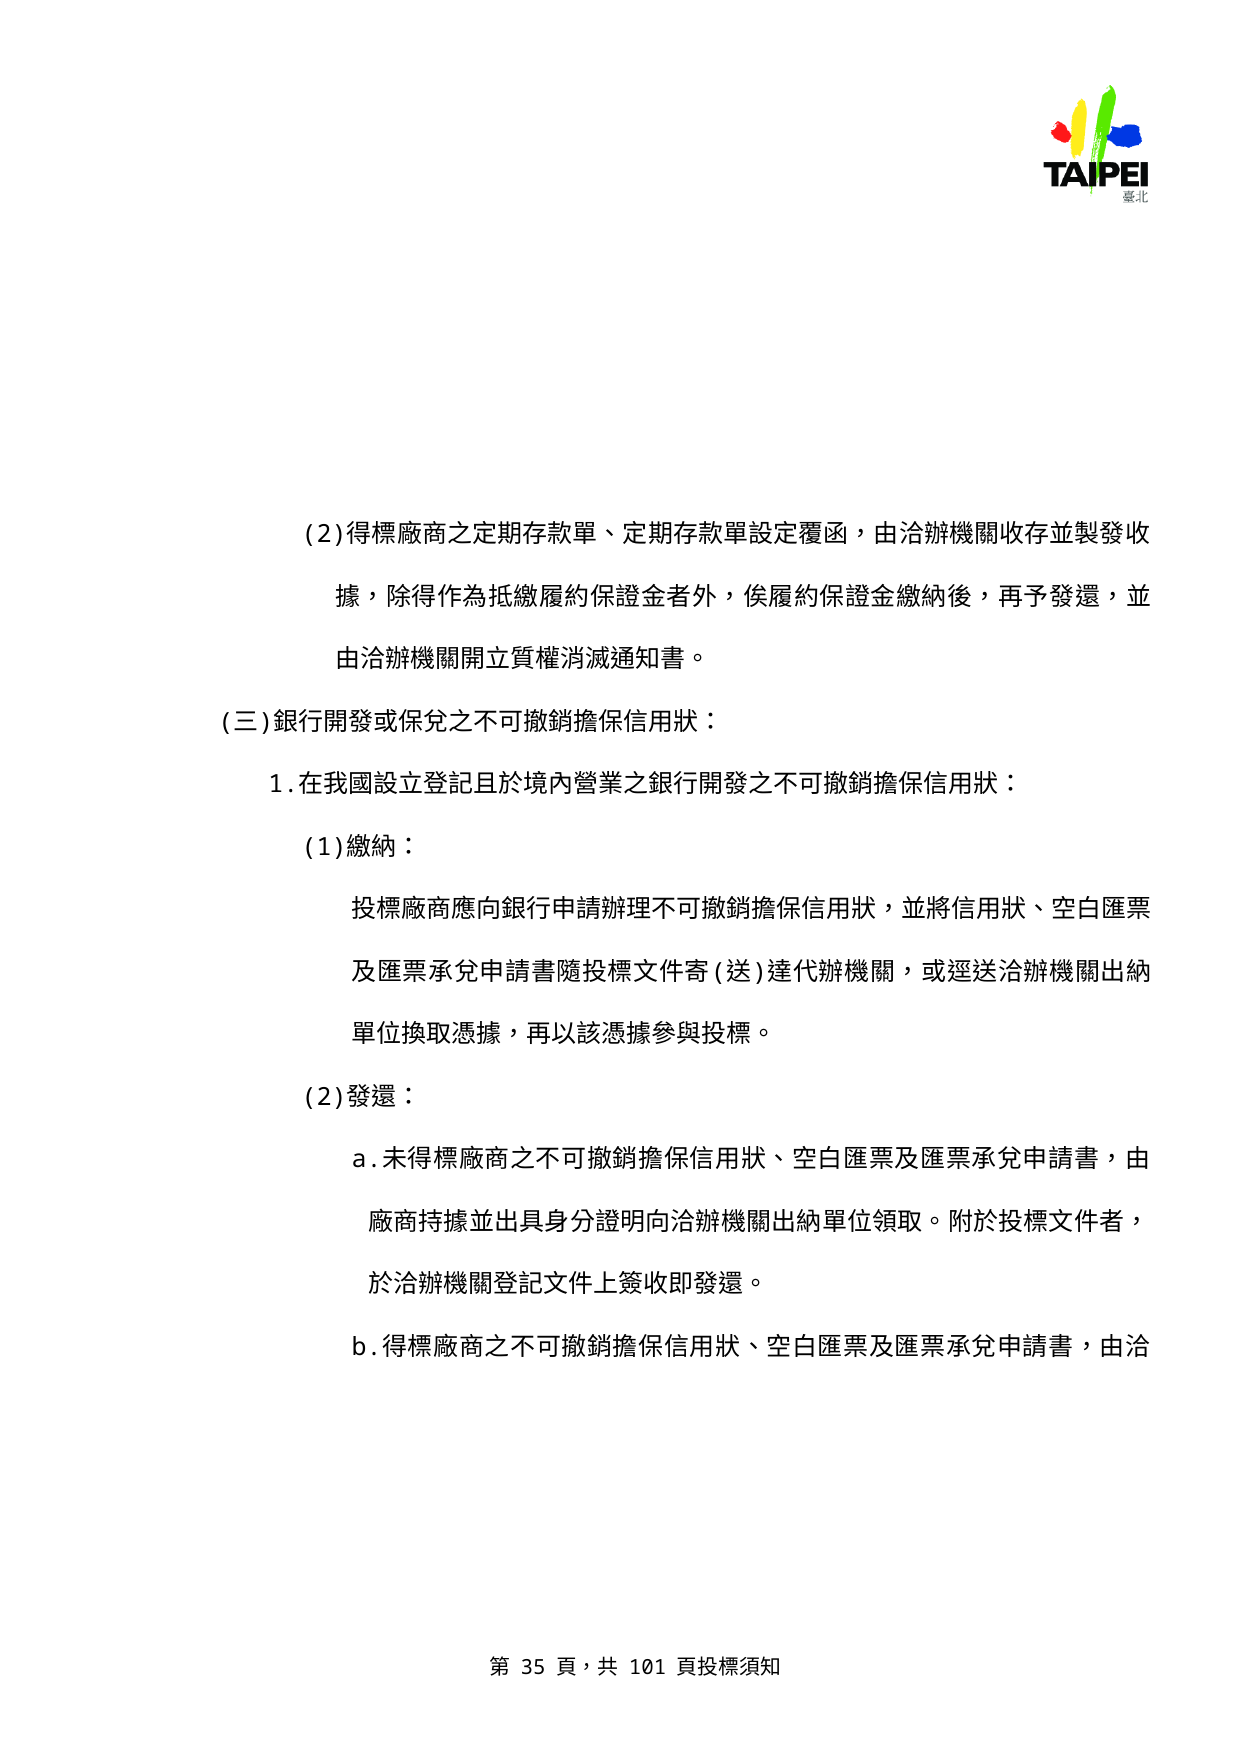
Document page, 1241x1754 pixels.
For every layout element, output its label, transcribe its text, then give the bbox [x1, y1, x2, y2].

text 投標廠商應向銀行申請辦理不可撤銷擔保信用狀，並將信用狀、空白匯票及匯票承兌申請書隨投標文件寄(送)達代辦機關，或逕送洽辦機關出納單位換取憑據，再以該憑據參與投標。 [351, 865, 1152, 1053]
text (2)發還： [301, 1053, 1152, 1115]
text a.未得標廠商之不可撤銷擔保信用狀、空白匯票及匯票承兌申請書，由廠商持據並出具身分證明向洽辦機關出納單位領取。附於投標文件者，於洽辦機關登記文件上簽收即發還。 [351, 1115, 1152, 1303]
text b.得標廠商之不可撤銷擔保信用狀、空白匯票及匯票承兌申請書，由洽 [351, 1303, 1152, 1365]
text (三)銀行開發或保兌之不可撤銷擔保信用狀： [218, 678, 1152, 740]
text (2)得標廠商之定期存款單、定期存款單設定覆函，由洽辦機關收存並製發收據，除得作為抵繳履約保證金者外，俟履約保證金繳納後，再予發還，並由洽辦機關開立質權消滅通知書。 [301, 490, 1152, 678]
text (1)繳納： [301, 803, 1152, 865]
text 1.在我國設立登記且於境內營業之銀行開發之不可撤銷擔保信用狀： [268, 740, 1152, 803]
